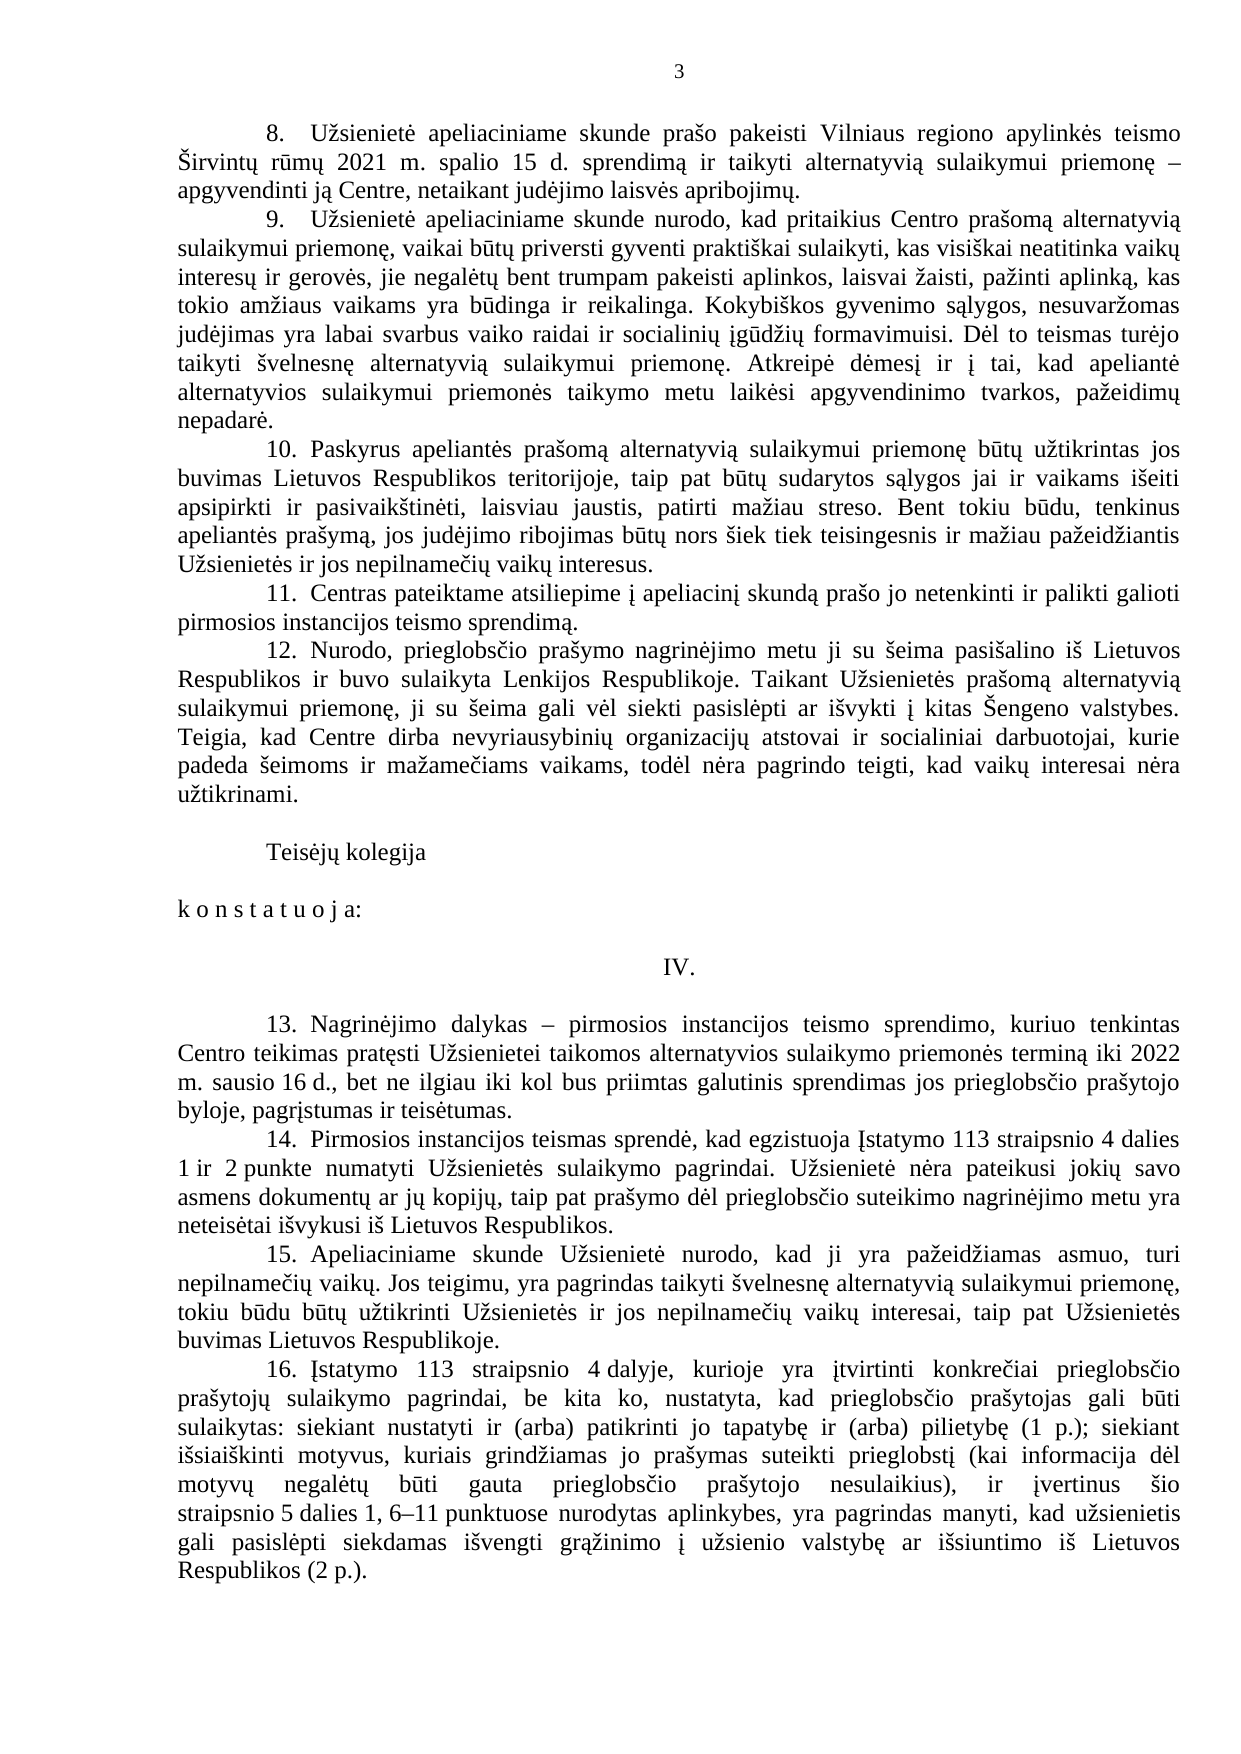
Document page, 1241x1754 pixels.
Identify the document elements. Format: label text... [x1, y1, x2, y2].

text 15. Apeliaciniame skunde Užsienietė nurodo, kad ji yra pažeidžiamas asmuo, turi nepilnamečių vaikų. Jos teigimu, yra pagrindas taikyti švelnesnę alternatyvią sulaikymui priemonę, tokiu būdu būtų užtikrinti Užsienietės ir jos nepilnamečių vaikų interesai, taip pat Užsienietės buvimas Lietuvos Respublikoje. [177, 1239, 1181, 1354]
text k o n s t a t u o j a: [177, 894, 1181, 923]
text 13. Nagrinėjimo dalykas – pirmosios instancijos teismo sprendimo, kuriuo tenkintas Centro teikimas pratęsti Užsienietei taikomos alternatyvios sulaikymo priemonės terminą iki 2022 m. sausio 16 d., bet ne ilgiau iki kol bus priimtas galutinis sprendimas jos prieglobsčio prašytojo byloje, pagrįstumas ir teisėtumas. [177, 1009, 1181, 1124]
text 16. Įstatymo 113 straipsnio 4 dalyje, kurioje yra įtvirtinti konkrečiai prieglobsčio prašytojų sulaikymo pagrindai, be kita ko, nustatyta, kad prieglobsčio prašytojas gali būti sulaikytas: siekiant nustatyti ir (arba) patikrinti jo tapatybę ir (arba) pilietybę (1 p.); siekiant išsiaiškinti motyvus, kuriais grindžiamas jo prašymas suteikti prieglobstį (kai informacija dėl motyvų negalėtų būti gauta prieglobsčio prašytojo nesulaikius), ir įvertinus šio straipsnio 5 dalies 1, 6–11 punktuose nurodytas aplinkybes, yra pagrindas manyti, kad užsienietis gali pasislėpti siekdamas išvengti grąžinimo į užsienio valstybę ar išsiuntimo iš Lietuvos Respublikos (2 p.). [177, 1354, 1181, 1584]
text 12. Nurodo, prieglobsčio prašymo nagrinėjimo metu ji su šeima pasišalino iš Lietuvos Respublikos ir buvo sulaikyta Lenkijos Respublikoje. Taikant Užsienietės prašomą alternatyvią sulaikymui priemonę, ji su šeima gali vėl siekti pasislėpti ar išvykti į kitas Šengeno valstybes. Teigia, kad Centre dirba nevyriausybinių organizacijų atstovai ir socialiniai darbuotojai, kurie padeda šeimoms ir mažamečiams vaikams, todėl nėra pagrindo teigti, kad vaikų interesai nėra užtikrinami. [177, 636, 1181, 808]
text 11. Centras pateiktame atsiliepime į apeliacinį skundą prašo jo netenkinti ir palikti galioti pirmosios instancijos teismo sprendimą. [177, 578, 1181, 636]
text 14. Pirmosios instancijos teismas sprendė, kad egzistuoja Įstatymo 113 straipsnio 4 dalies 1 ir 2 punkte numatyti Užsienietės sulaikymo pagrindai. Užsienietė nėra pateikusi jokių savo asmens dokumentų ar jų kopijų, taip pat prašymo dėl prieglobsčio suteikimo nagrinėjimo metu yra neteisėtai išvykusi iš Lietuvos Respublikos. [177, 1124, 1181, 1239]
text IV. [177, 952, 1181, 981]
text 9. Užsienietė apeliaciniame skunde nurodo, kad pritaikius Centro prašomą alternatyvią sulaikymui priemonę, vaikai būtų priversti gyventi praktiškai sulaikyti, kas visiškai neatitinka vaikų interesų ir gerovės, jie negalėtų bent trumpam pakeisti aplinkos, laisvai žaisti, pažinti aplinką, kas tokio amžiaus vaikams yra būdinga ir reikalinga. Kokybiškos gyvenimo sąlygos, nesuvaržomas judėjimas yra labai svarbus vaiko raidai ir socialinių įgūdžių formavimuisi. Dėl to teismas turėjo taikyti švelnesnę alternatyvią sulaikymui priemonę. Atkreipė dėmesį ir į tai, kad apeliantė alternatyvios sulaikymui priemonės taikymo metu laikėsi apgyvendinimo tvarkos, pažeidimų nepadarė. [177, 204, 1181, 434]
text 10. Paskyrus apeliantės prašomą alternatyvią sulaikymui priemonę būtų užtikrintas jos buvimas Lietuvos Respublikos teritorijoje, taip pat būtų sudarytos sąlygos jai ir vaikams išeiti apsipirkti ir pasivaikštinėti, laisviau jaustis, patirti mažiau streso. Bent tokiu būdu, tenkinus apeliantės prašymą, jos judėjimo ribojimas būtų nors šiek tiek teisingesnis ir mažiau pažeidžiantis Užsienietės ir jos nepilnamečių vaikų interesus. [177, 434, 1181, 578]
text Teisėjų kolegija [251, 837, 1181, 866]
text 8. Užsienietė apeliaciniame skunde prašo pakeisti Vilniaus regiono apylinkės teismo Širvintų rūmų 2021 m. spalio 15 d. sprendimą ir taikyti alternatyvią sulaikymui priemonę – apgyvendinti ją Centre, netaikant judėjimo laisvės apribojimų. [177, 118, 1181, 204]
